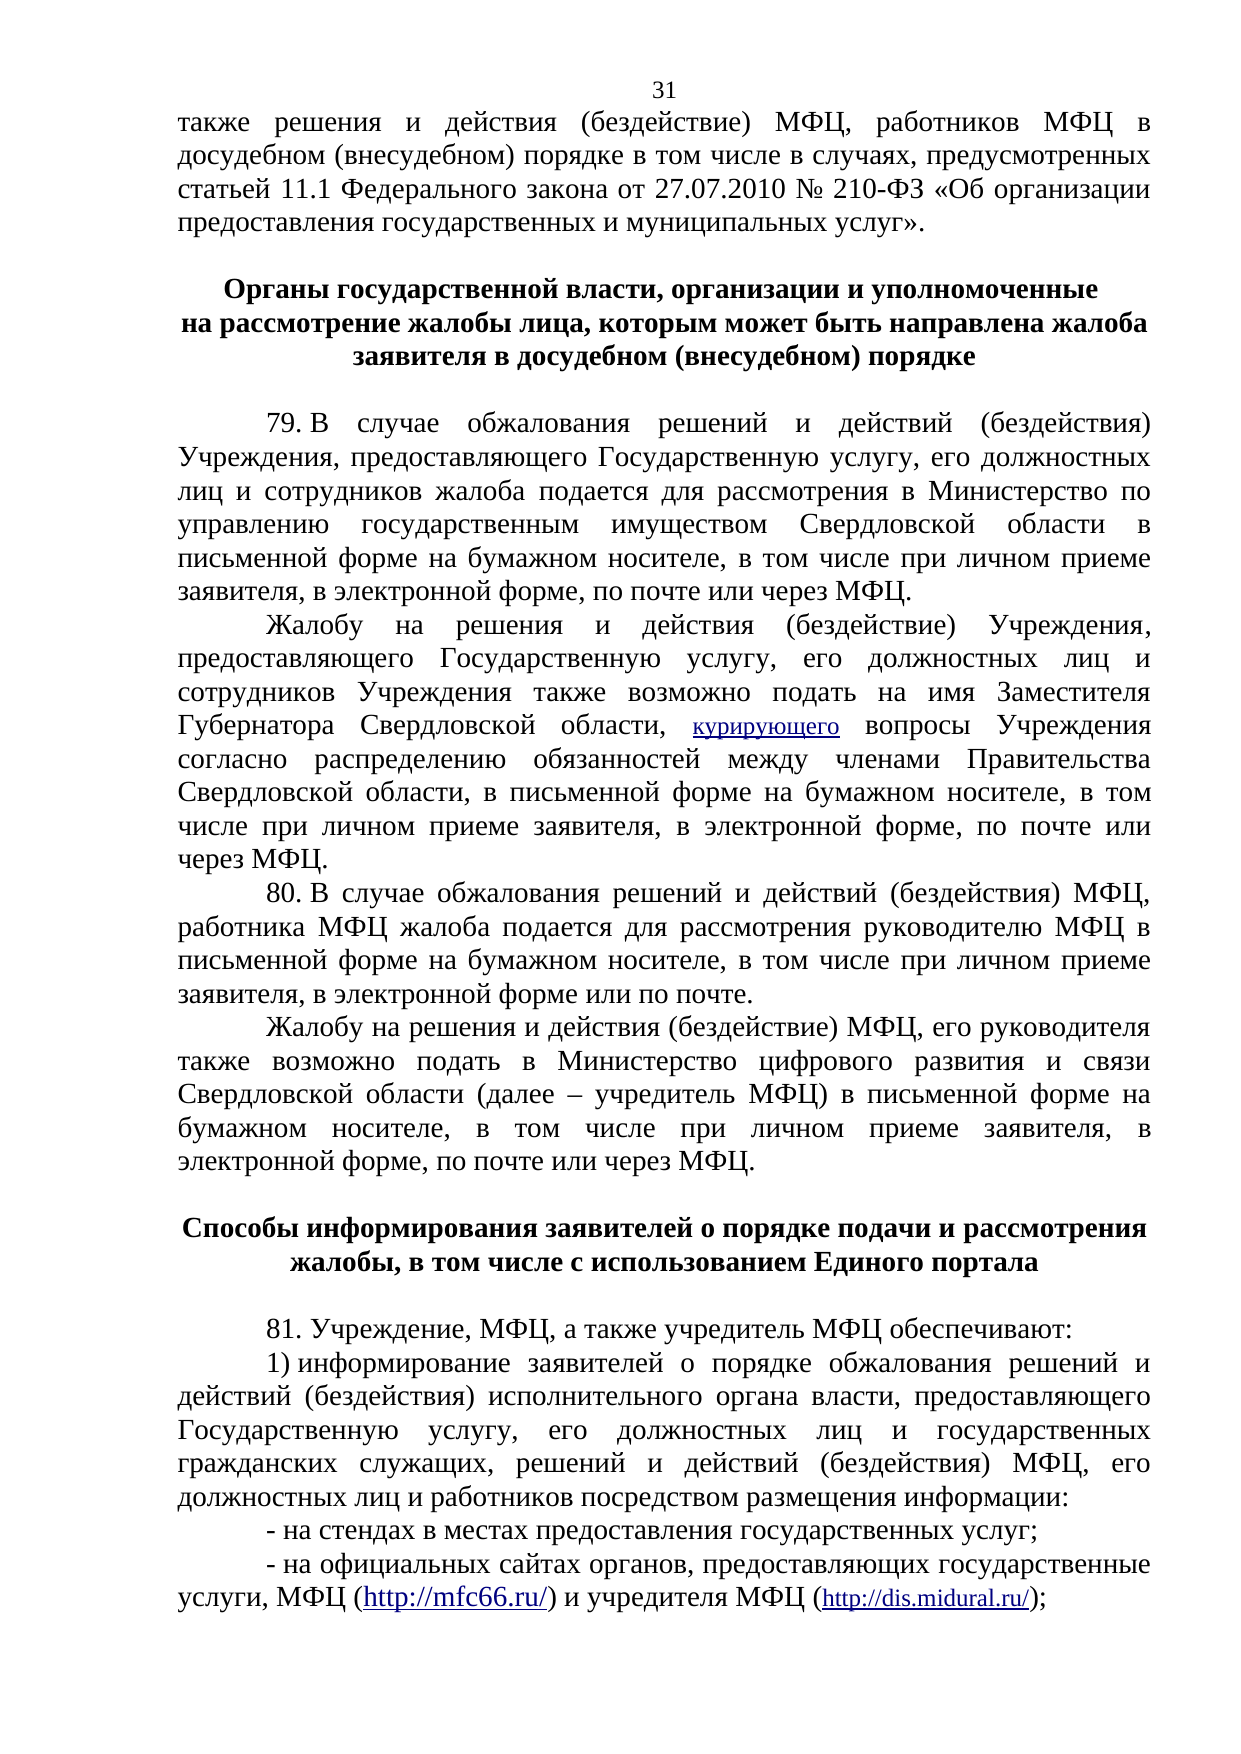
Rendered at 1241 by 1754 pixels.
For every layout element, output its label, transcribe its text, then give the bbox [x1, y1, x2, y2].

text также решения и действия (бездействие) МФЦ, работников МФЦ в досудебном (внесудебном) порядке в том числе в случаях, предусмотренных статьей 11.1 Федерального закона от 27.07.2010 № 210-ФЗ «Об организации предоставления государственных и муниципальных услуг». [177, 104, 1152, 238]
text 79. В случае обжалования решений и действий (бездействия) Учреждения, предоставляющего Государственную услугу, его должностных лиц и сотрудников жалоба подается для рассмотрения в Министерство по управлению государственным имуществом Свердловской области в письменной форме на бумажном носителе, в том числе при личном приеме заявителя, в электронной форме, по почте или через МФЦ. [177, 406, 1152, 607]
text Способы информирования заявителей о порядке подачи и рассмотрения жалобы, в том числе с использованием Единого портала [177, 1211, 1152, 1278]
text - на стендах в местах предоставления государственных услуг; [177, 1512, 1152, 1546]
text - на официальных сайтах органов, предоставляющих государственные услуги, МФЦ (http://mfc66.ru/) и учредителя МФЦ (http://dis.midural.ru/); [177, 1546, 1152, 1613]
text Жалобу на решения и действия (бездействие) МФЦ, его руководителя также возможно подать в Министерство цифрового развития и связи Свердловской области (далее – учредитель МФЦ) в письменной форме на бумажном носителе, в том числе при личном приеме заявителя, в электронной форме, по почте или через МФЦ. [177, 1009, 1152, 1177]
text 80. В случае обжалования решений и действий (бездействия) МФЦ, работника МФЦ жалоба подается для рассмотрения руководителю МФЦ в письменной форме на бумажном носителе, в том числе при личном приеме заявителя, в электронной форме или по почте. [177, 875, 1152, 1009]
text 81. Учреждение, МФЦ, а также учредитель МФЦ обеспечивают: [177, 1311, 1152, 1345]
text 1) информирование заявителей о порядке обжалования решений и действий (бездействия) исполнительного органа власти, предоставляющего Государственную услугу, его должностных лиц и государственных гражданских служащих, решений и действий (бездействия) МФЦ, его должностных лиц и работников посредством размещения информации: [177, 1345, 1152, 1512]
text Жалобу на решения и действия (бездействие) Учреждения, предоставляющего Государственную услугу, его должностных лиц и сотрудников Учреждения также возможно подать на имя Заместителя Губернатора Свердловской области, курирующего вопросы Учреждения согласно распределению обязанностей между членами Правительства Свердловской области, в письменной форме на бумажном носителе, в том числе при личном приеме заявителя, в электронной форме, по почте или через МФЦ. [177, 607, 1152, 875]
text Органы государственной власти, организации и уполномоченные на рассмотрение жалобы лица, которым может быть направлена жалоба заявителя в досудебном (внесудебном) порядке [177, 271, 1152, 372]
